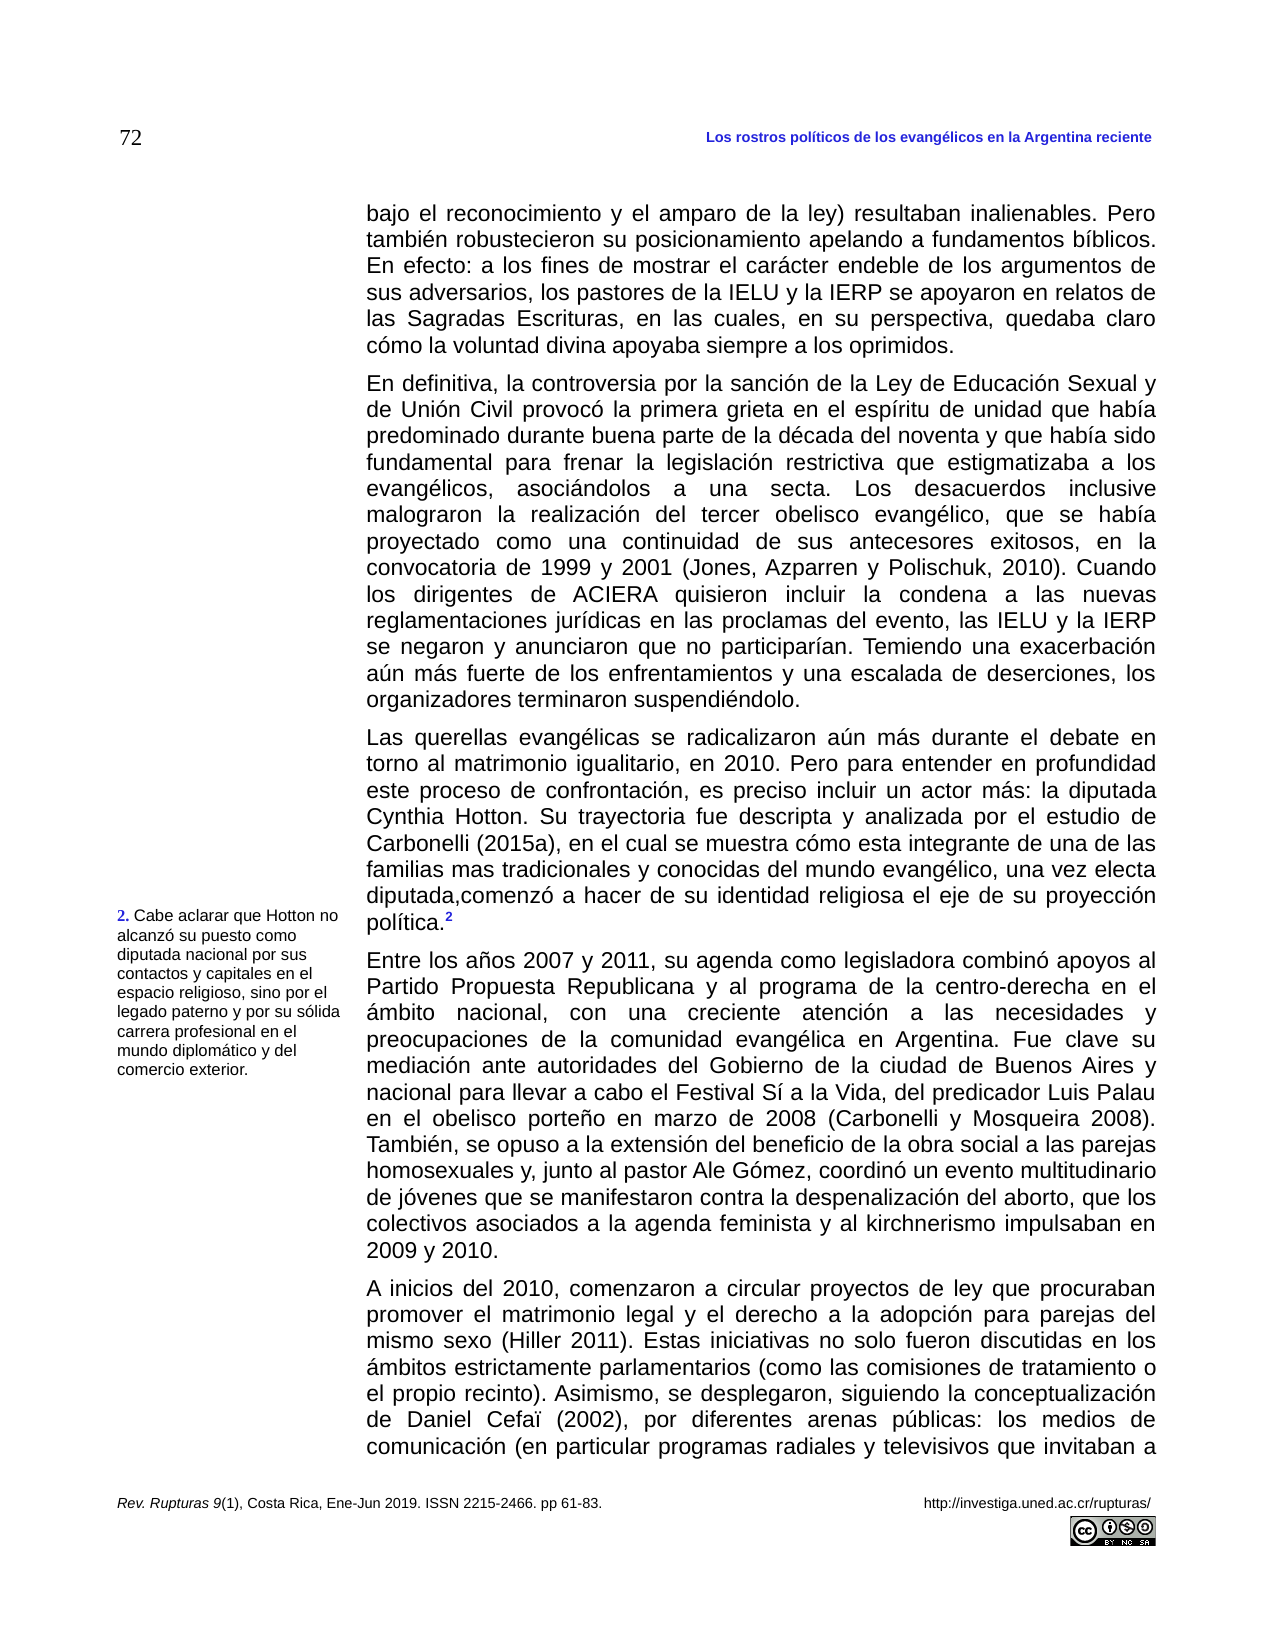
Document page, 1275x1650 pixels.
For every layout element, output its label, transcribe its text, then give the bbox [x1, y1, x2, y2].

text bajo el reconocimiento y el amparo de la ley) resultaban inalienables. Pero también robustecieron su posicionamiento apelando a fundamentos bíblicos. En efecto: a los fines de mostrar el carácter endeble de los argumentos de sus adversarios, los pastores de la IELU y la IERP se apoyaron en relatos de las Sagradas Escrituras, en las cuales, en su perspectiva, quedaba claro cómo la voluntad divina apoyaba siempre a los oprimidos. [366, 200, 1157, 358]
text A inicios del 2010, comenzaron a circular proyectos de ley que procuraban promover el matrimonio legal y el derecho a la adopción para parejas del mismo sexo (Hiller 2011). Estas iniciativas no solo fueron discutidas en los ámbitos estrictamente parlamentarios (como las comisiones de tratamiento o el propio recinto). Asimismo, se desplegaron, siguiendo la conceptualización de Daniel Cefaï (2002), por diferentes arenas públicas: los medios de comunicación (en particular programas radiales y televisivos que invitaban a [366, 1275, 1157, 1459]
picture [1070, 1516, 1156, 1546]
text Entre los años 2007 y 2011, su agenda como legisladora combinó apoyos al Partido Propuesta Republicana y al programa de la centro-derecha en el ámbito nacional, con una creciente atención a las necesidades y preocupaciones de la comunidad evangélica en Argentina. Fue clave su mediación ante autoridades del Gobierno de la ciudad de Buenos Aires y nacional para llevar a cabo el Festival Sí a la Vida, del predicador Luis Palau en el obelisco porteño en marzo de 2008 (Carbonelli y Mosqueira 2008). También, se opuso a la extensión del beneficio de la obra social a las parejas homosexuales y, junto al pastor Ale Gómez, coordinó un evento multitudinario de jóvenes que se manifestaron contra la despenalización del aborto, que los colectivos asociados a la agenda feminista y al kirchnerismo impulsaban en 2009 y 2010. [366, 947, 1157, 1263]
text En definitiva, la controversia por la sanción de la Ley de Educación Sexual y de Unión Civil provocó la primera grieta en el espíritu de unidad que había predominado durante buena parte de la década del noventa y que había sido fundamental para frenar la legislación restrictiva que estigmatizaba a los evangélicos, asociándolos a una secta. Los desacuerdos inclusive malograron la realización del tercer obelisco evangélico, que se había proyectado como una continuidad de sus antecesores exitosos, en la convocatoria de 1999 y 2001 (Jones, Azparren y Polischuk, 2010). Cuando los dirigentes de ACIERA quisieron incluir la condena a las nuevas reglamentaciones jurídicas en las proclamas del evento, las IELU y la IERP se negaron y anunciaron que no participarían. Temiendo una exacerbación aún más fuerte de los enfrentamientos y una escalada de deserciones, los organizadores terminaron suspendiéndolo. [366, 370, 1157, 712]
text Las querellas evangélicas se radicalizaron aún más durante el debate en torno al matrimonio igualitario, en 2010. Pero para entender en profundidad este proceso de confrontación, es preciso incluir un actor más: la diputada Cynthia Hotton. Su trayectoria fue descripta y analizada por el estudio de Carbonelli (2015a), en el cual se muestra cómo esta integrante de una de las familias mas tradicionales y conocidas del mundo evangélico, una vez electa diputada,comenzó a hacer de su identidad religiosa el eje de su proyección política.2 [366, 724, 1157, 935]
